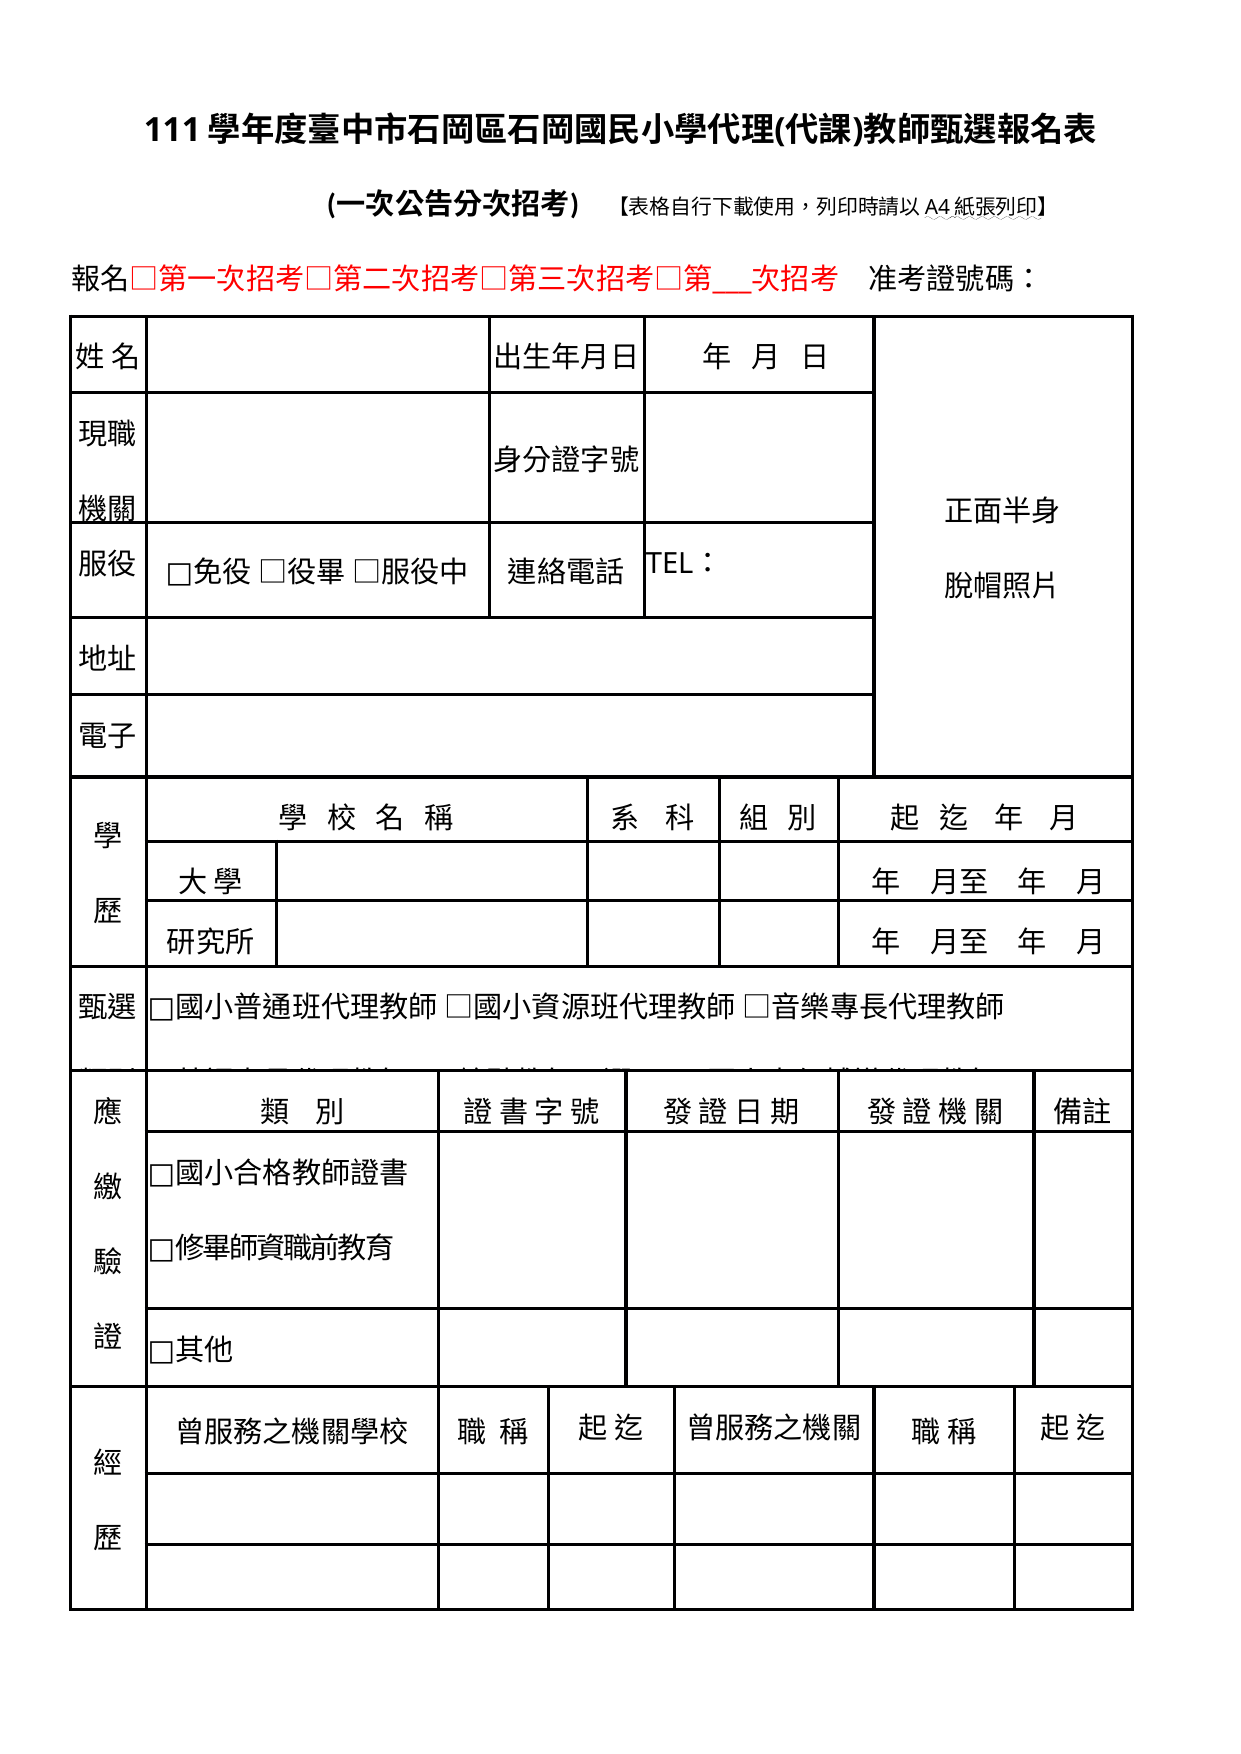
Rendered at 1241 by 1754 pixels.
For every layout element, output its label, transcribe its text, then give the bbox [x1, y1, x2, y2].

text (一次公告分次招考) 【表格自行下載使用，列印時請以A4紙張列印】 [71, 164, 1169, 239]
table_cell [628, 1133, 837, 1307]
text 報名□第一次招考□第二次招考□第三次招考□第___次招考 准考證號碼： [71, 239, 1169, 314]
table_cell [440, 1133, 624, 1307]
table_cell 職 稱 [440, 1388, 547, 1472]
table_cell [646, 394, 872, 521]
table_cell 連絡電話 [491, 524, 643, 616]
table_cell [840, 1133, 1032, 1307]
text 111學年度臺中市石岡區石岡國民小學代理(代課)教師甄選報名表 [71, 89, 1169, 164]
table_header 正面半身 脫帽照片 [876, 318, 1131, 775]
table_cell 學 歷 [72, 779, 145, 964]
table_cell [148, 394, 488, 521]
table_cell 經 歷 [72, 1388, 145, 1608]
table_cell 曾服務之機關學校 [148, 1388, 437, 1472]
table_cell 身分證字號 [491, 394, 643, 521]
table_cell [1036, 1133, 1131, 1307]
table_cell □免役 □役畢 □服役中 [148, 524, 488, 616]
table_cell 職 稱 [876, 1388, 1013, 1472]
